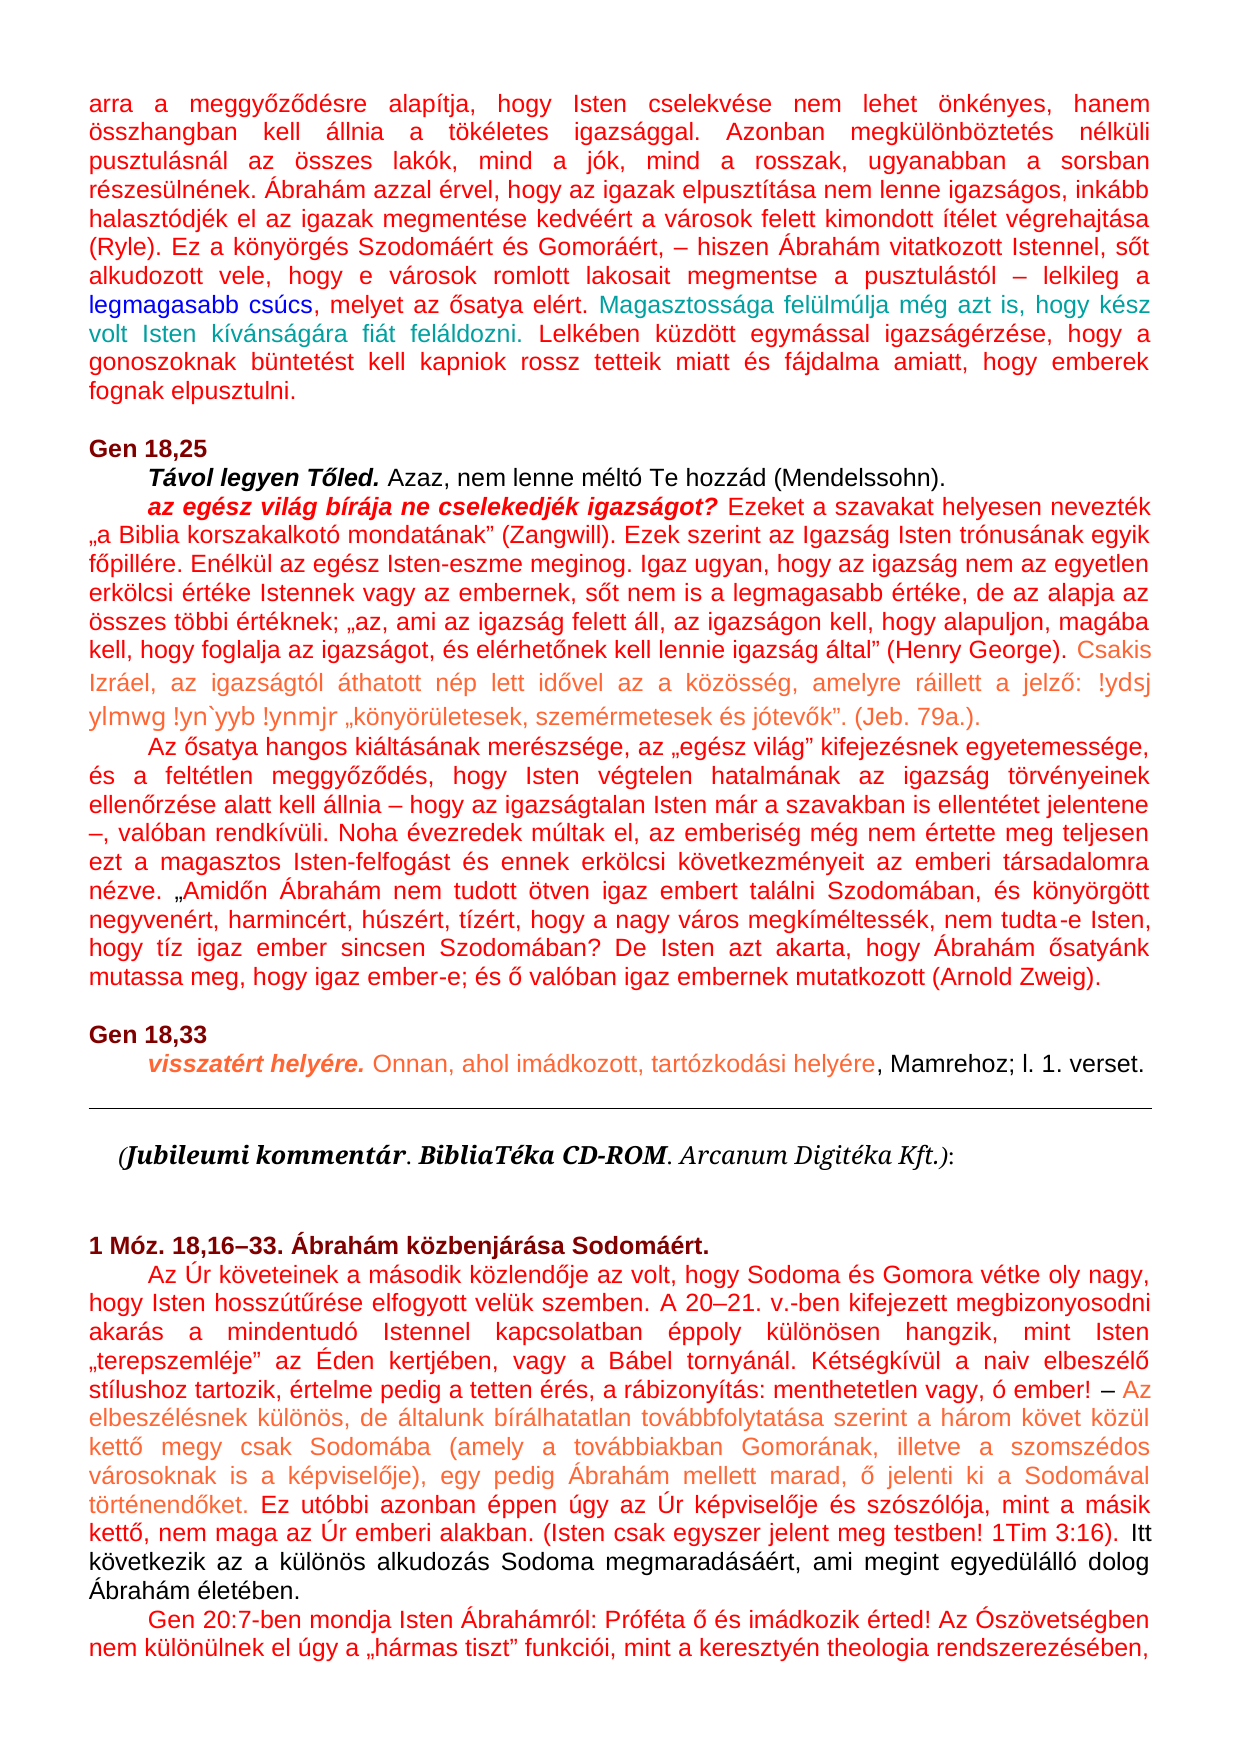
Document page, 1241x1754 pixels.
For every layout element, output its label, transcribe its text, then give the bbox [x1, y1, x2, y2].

text Gen 18,25 [88, 434, 1152, 463]
text Gen 20:7-ben mondja Isten Ábrahámról: Próféta ő és imádkozik érted! Az Ószövetségben nem különülnek el úgy a „hármas tiszt” funkciói, mint a keresztyén theologia rendszerezésében, [88, 1604, 1152, 1662]
text (Jubileumi kommentár. BibliaTéka CD-ROM. Arcanum Digitéka Kft.): [88, 1109, 1152, 1201]
text visszatért helyére. Onnan, ahol imádkozott, tartózkodási helyére, Mamrehoz; l. 1. verset. [88, 1049, 1152, 1078]
text Az Úr követeinek a második közlendője az volt, hogy Sodoma és Gomora vétke oly nagy, hogy Isten hosszútűrése elfogyott velük szemben. A 20–21. v.-ben kifejezett megbizonyosodni akarás a mindentudó Istennel kapcsolatban éppoly különösen hangzik, mint Isten „terepszemléje” az Éden kertjében, vagy a Bábel tornyánál. Kétségkívül a naiv elbeszélő stílushoz tartozik, értelme pedig a tetten érés, a rábizonyítás: menthetetlen vagy, ó ember! – Az elbeszélésnek különös, de általunk bírálhatatlan továbbfolytatása szerint a három követ közül kettő megy csak Sodomába (amely a továbbiakban Gomorának, illetve a szomszédos városoknak is a képviselője), egy pedig Ábrahám mellett marad, ő jelenti ki a Sodomával történendőket. Ez utóbbi azonban éppen úgy az Úr képviselője és szószólója, mint a másik kettő, nem maga az Úr emberi alakban. (Isten csak egyszer jelent meg testben! 1Tim 3:16). Itt következik az a különös alkudozás Sodoma megmaradásáért, ami megint egyedülálló dolog Ábrahám életében. [88, 1259, 1152, 1604]
text Távol legyen Tőled. Azaz, nem lenne méltó Te hozzád (Mendelssohn). [88, 463, 1152, 492]
text arra a meggyőződésre alapítja, hogy Isten cselekvése nem lehet önkényes, hanem összhangban kell állnia a tökéletes igazsággal. Azonban megkülönböztetés nélküli pusztulásnál az összes lakók, mind a jók, mind a rosszak, ugyanabban a sorsban részesülnének. Ábrahám azzal érvel, hogy az igazak elpusztítása nem lenne igazságos, inkább halasztódjék el az igazak megmentése kedvéért a városok felett kimondott ítélet végrehajtása (Ryle). Ez a könyörgés Szodomáért és Gomoráért, – hiszen Ábrahám vitatkozott Istennel, sőt alkudozott vele, hogy e városok romlott lakosait megmentse a pusztulástól – lelkileg a legmagasabb csúcs, melyet az ősatya elért. Magasztossága felülmúlja még azt is, hogy kész volt Isten kívánságára fiát feláldozni. Lelkében küzdött egymással igazságérzése, hogy a gonoszoknak büntetést kell kapniok rossz tetteik miatt és fájdalma amiatt, hogy emberek fognak elpusztulni. [88, 88, 1152, 405]
text Gen 18,33 [88, 1020, 1152, 1049]
text Az ősatya hangos kiáltásának merészsége, az „egész világ” kifejezésnek egyetemessége, és a feltétlen meggyőződés, hogy Isten végtelen hatalmának az igazság törvényeinek ellenőrzése alatt kell állnia – hogy az igazságtalan Isten már a szavakban is ellentétet jelentene –, valóban rendkívüli. Noha évezredek múltak el, az emberiség még nem értette meg teljesen ezt a magasztos Isten-felfogást és ennek erkölcsi következményeit az emberi társadalomra nézve. „Amidőn Ábrahám nem tudott ötven igaz embert találni Szodomában, és könyörgött negyvenért, harmincért, húszért, tízért, hogy a nagy város megkíméltessék, nem tudta‑e Isten, hogy tíz igaz ember sincsen Szodomában? De Isten azt akarta, hogy Ábrahám ősatyánk mutassa meg, hogy igaz ember‑e; és ő valóban igaz embernek mutatkozott (Arnold Zweig). [88, 732, 1152, 991]
text az egész világ bírája ne cselekedjék igazságot? Ezeket a szavakat helyesen nevezték „a Biblia korszakalkotó mondatának” (Zangwill). Ezek szerint az Igazság Isten trónusának egyik főpillére. Enélkül az egész Isten-eszme meginog. Igaz ugyan, hogy az igazság nem az egyetlen erkölcsi értéke Istennek vagy az embernek, sőt nem is a legmagasabb értéke, de az alapja az összes többi értéknek; „az, ami az igazság felett áll, az igazságon kell, hogy alapuljon, magába kell, hogy foglalja az igazságot, és elérhetőnek kell lennie igazság által” (Henry George). Csakis Izráel, az igazságtól áthatott nép lett idővel az a közösség, amelyre ráillett a jelző: !ydsj ylmwg !yn`yyb !ynmjr „könyörületesek, szemérmetesek és jótevők”. (Jeb. 79a.). [88, 492, 1152, 732]
text 1 Móz. 18,16–33. Ábrahám közbenjárása Sodomáért. [88, 1231, 1152, 1259]
